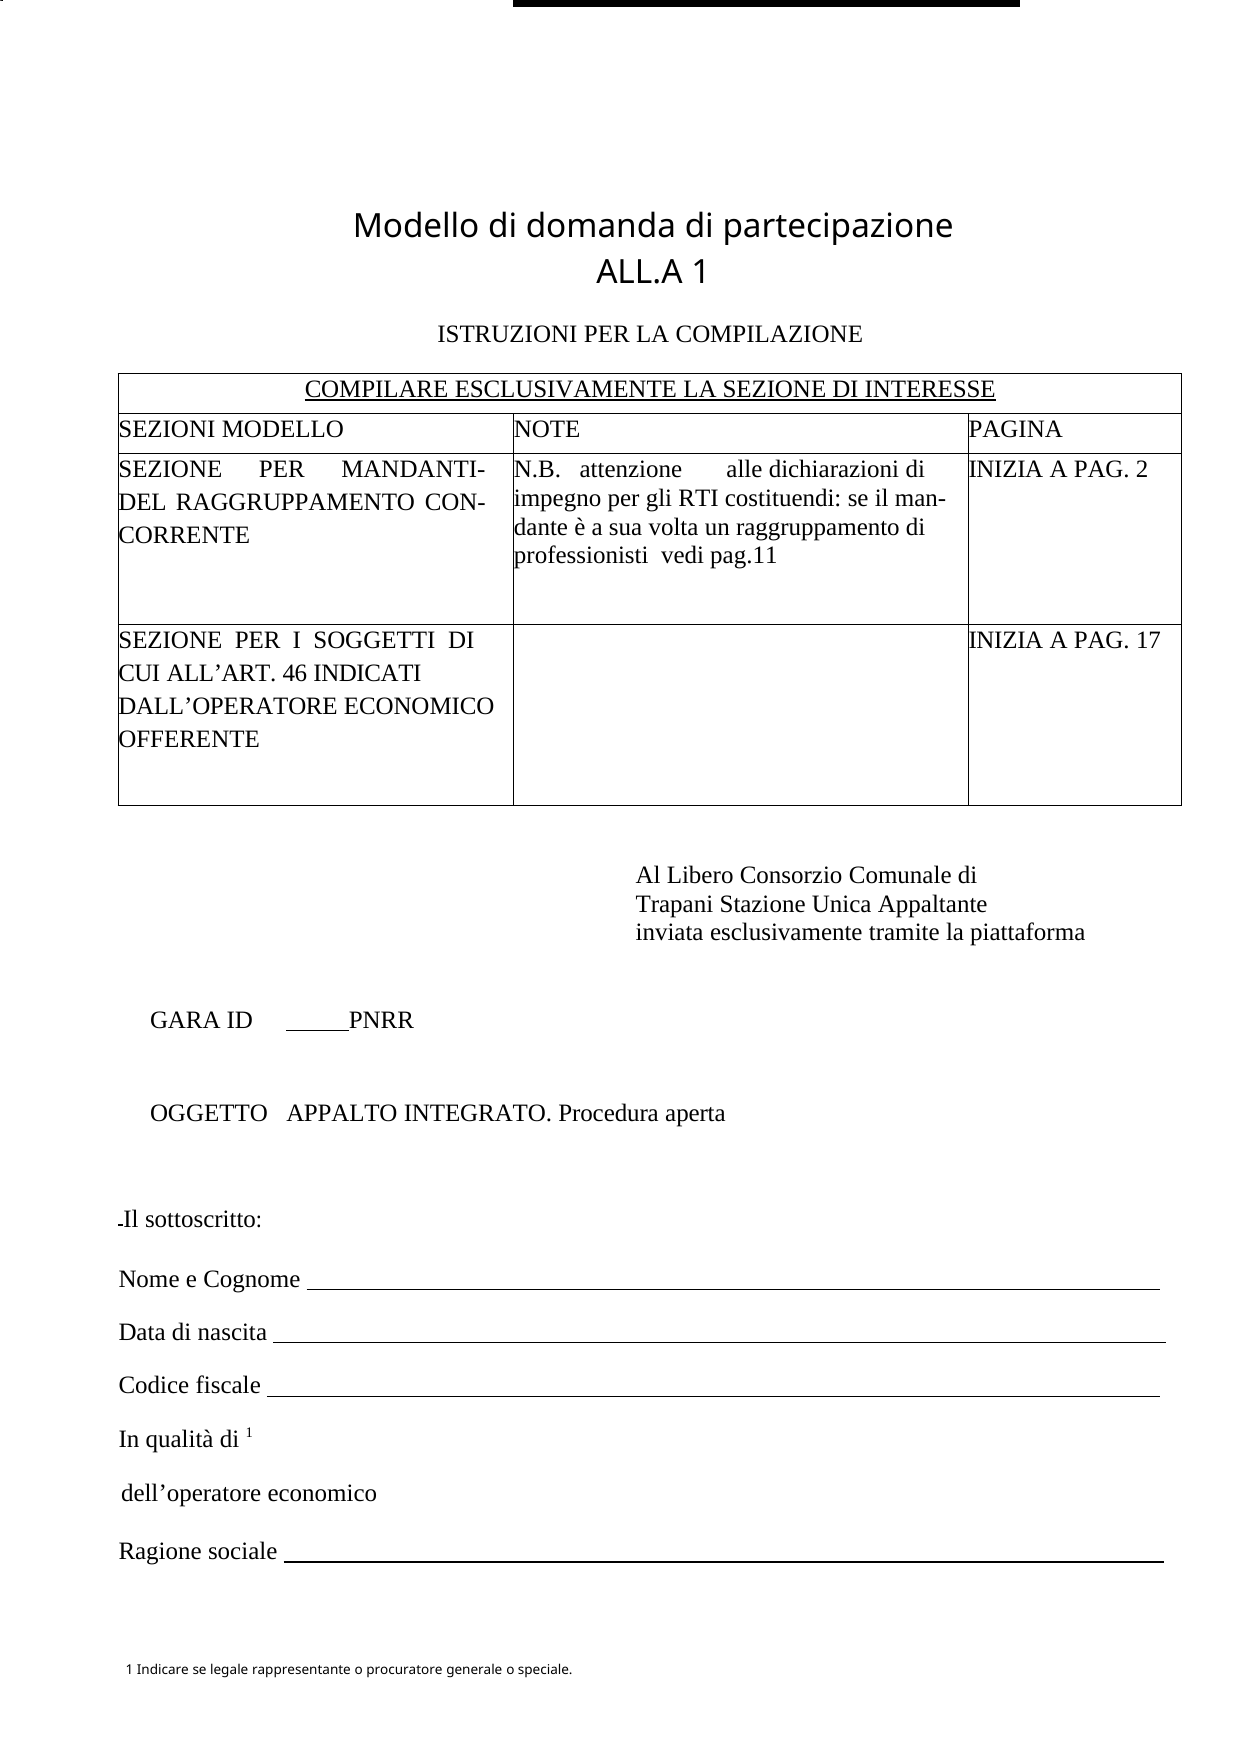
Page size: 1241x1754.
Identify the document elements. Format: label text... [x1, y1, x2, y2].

table_cell APPALTO INTEGRATO. Procedura aperta [277, 1068, 741, 1129]
text ISTRUZIONI PER LA COMPILAZIONE [303, 319, 996, 348]
text dell’operatore economico [121, 1478, 1194, 1507]
text Ragione sociale [118, 1536, 1194, 1565]
table_cell [514, 625, 968, 805]
table_cell SEZIONE PER I SOGGETTI DI CUI ALL’ART. 46 INDICATI DALL’OPERATORE ECONOMICO OFFERENTE [119, 625, 513, 805]
text Il sottoscritto: [123, 1204, 1194, 1234]
table_cell NOTE [514, 414, 968, 453]
table_cell SEZIONE PER MANDANTI- DEL RAGGRUPPAMENTO CON- CORRENTE [119, 454, 513, 624]
text Al Libero Consorzio Comunale di Trapani Stazione Unica Appaltante [635, 860, 1060, 917]
table_cell PAGINA [969, 414, 1181, 453]
table_header PNRR [277, 1006, 741, 1067]
table_cell INIZIA A PAG. 2 [969, 454, 1181, 624]
picture [0, 0, 1020, 24]
table_cell SEZIONI MODELLO [119, 414, 513, 453]
list Indicare se legale rappresentante o procuratore generale o speciale. [125, 1660, 1194, 1678]
table_header COMPILARE ESCLUSIVAMENTE LA SEZIONE DI INTERESSE [119, 374, 1181, 413]
table_cell INIZIA A PAG. 17 [969, 625, 1181, 805]
table_cell OGGETTO [129, 1068, 277, 1129]
subtitle Modello di domanda di partecipazione ALL.A 1 [310, 202, 996, 293]
table_header GARA ID [129, 1006, 277, 1067]
text inviata esclusivamente tramite la piattaforma [635, 917, 1194, 946]
table_cell N.B. attenzione alle dichiarazioni di impegno per gli RTI costituendi: se il man- dante è a sua volta un raggruppamento di professionisti vedi pag.11 [514, 454, 968, 624]
text Nome e Cognome Data di nascita Codice fiscale In qualità di 1 [118, 1264, 1167, 1453]
